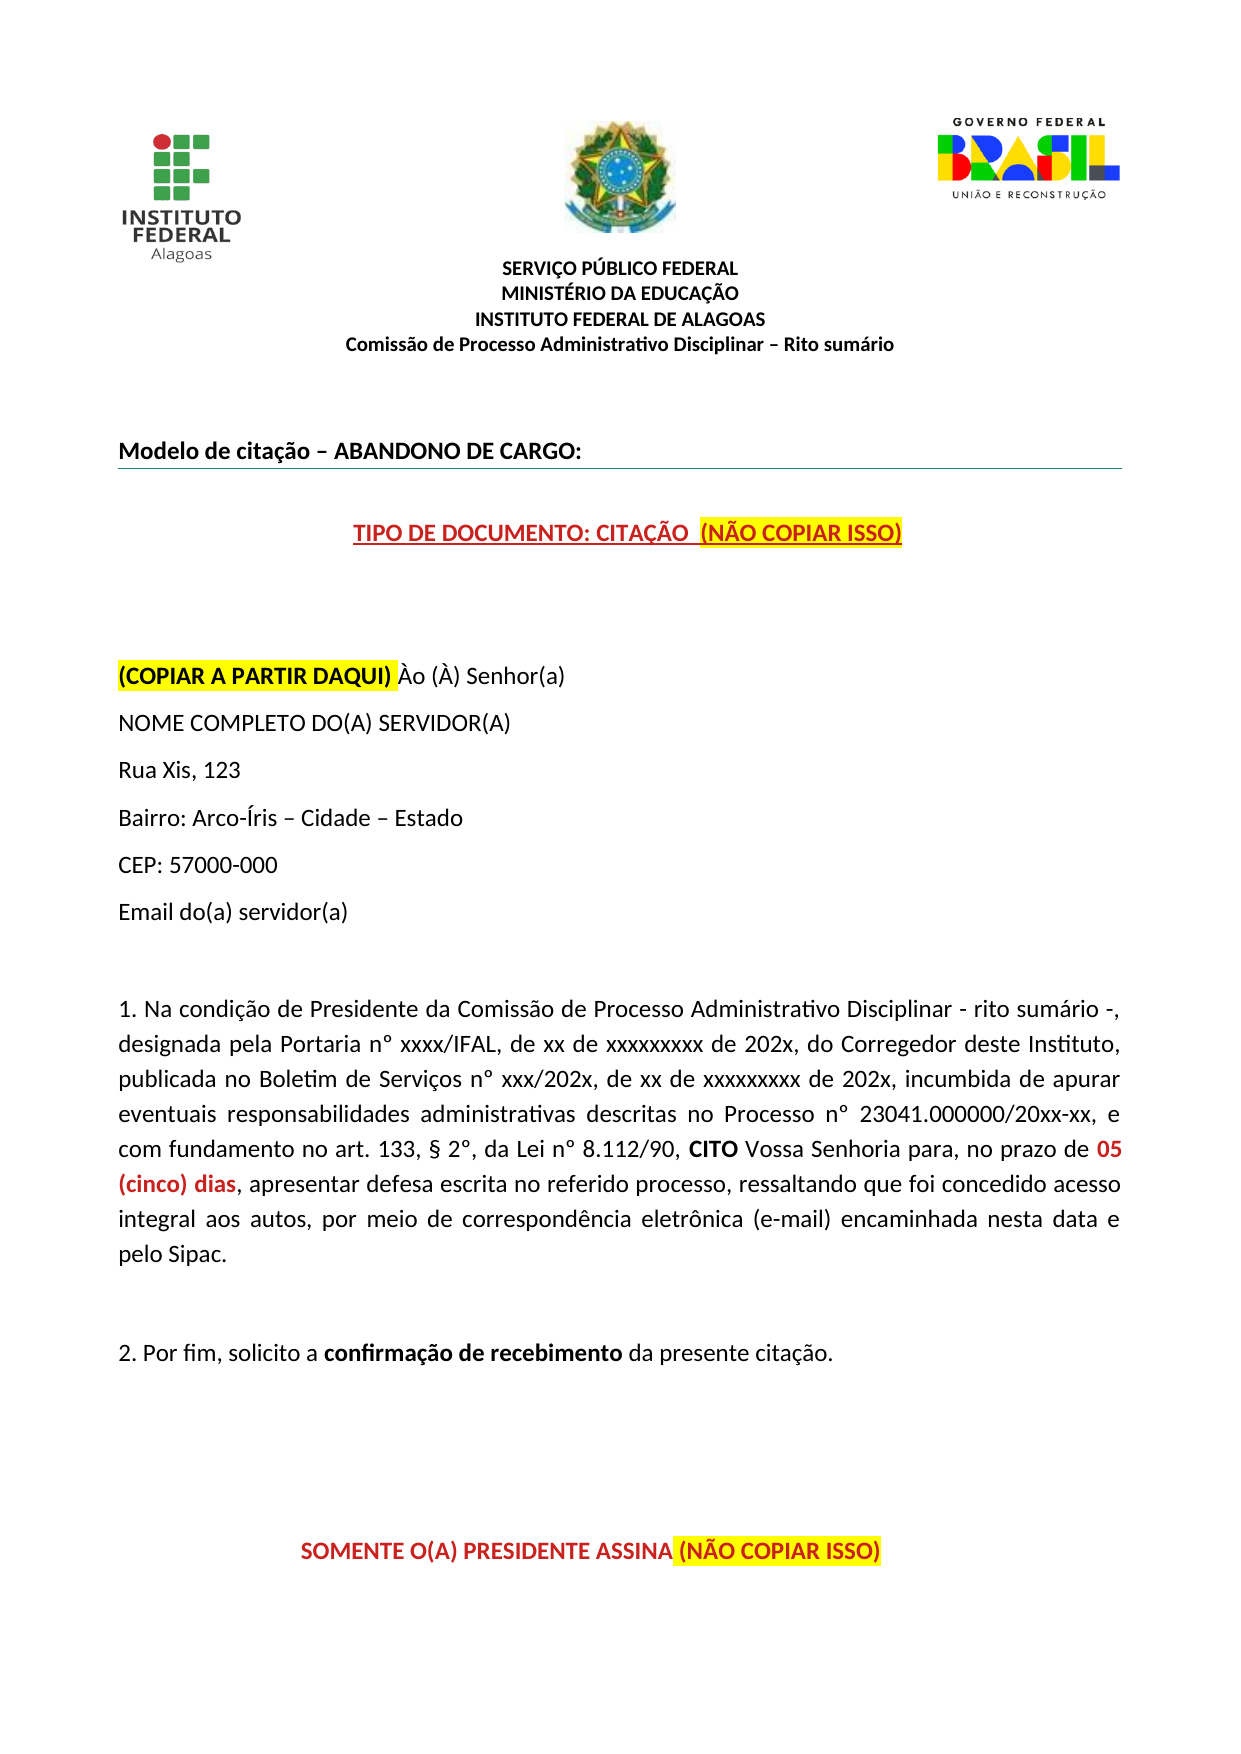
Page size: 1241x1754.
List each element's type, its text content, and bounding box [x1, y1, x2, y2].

text (COPIAR A PARTIR DAQUI) Ào (À) Senhor(a) [118, 660, 1122, 691]
text TIPO DE DOCUMENTO: CITAÇÃO (NÃO COPIAR ISSO) [118, 517, 1063, 548]
text 1. Na condição de Presidente da Comissão de Processo Administrativo Disciplinar - rito sumário -, designada pela Portaria nº xxxx/IFAL, de xx de xxxxxxxxx de 202x, do Corregedor deste Instituto, publicada no Boletim de Serviços nº xxx/202x, de xx de xxxxxxxxx de 202x, incumbida de apurar eventuais responsabilidades administrativas descritas no Processo nº 23041.000000/20xx-xx, e com fundamento no art. 133, § 2º, da Lei nº 8.112/90, CITO Vossa Senhoria para, no prazo de 05 (cinco) dias, apresentar defesa escrita no referido processo, ressaltando que foi concedido acesso integral aos autos, por meio de correspondência eletrônica (e-mail) encaminhada nesta data e pelo Sipac. [118, 993, 1122, 1268]
text 2. Por fim, solicito a confirmação de recebimento da presente citação. [118, 1337, 1122, 1368]
text CEP: 57000-000 [118, 849, 1122, 879]
text Email do(a) servidor(a) [118, 896, 1122, 927]
text Bairro: Arco-Íris – Cidade – Estado [118, 802, 1122, 832]
text Rua Xis, 123 [118, 755, 1122, 785]
picture [937, 118, 1120, 200]
text Modelo de citação – ABANDONO DE CARGO: [118, 435, 1122, 468]
picture [120, 121, 246, 266]
text SOMENTE O(A) PRESIDENTE ASSINA (NÃO COPIAR ISSO) [118, 1536, 1063, 1566]
picture [564, 121, 676, 233]
text NOME COMPLETO DO(A) SERVIDOR(A) [118, 707, 1122, 738]
